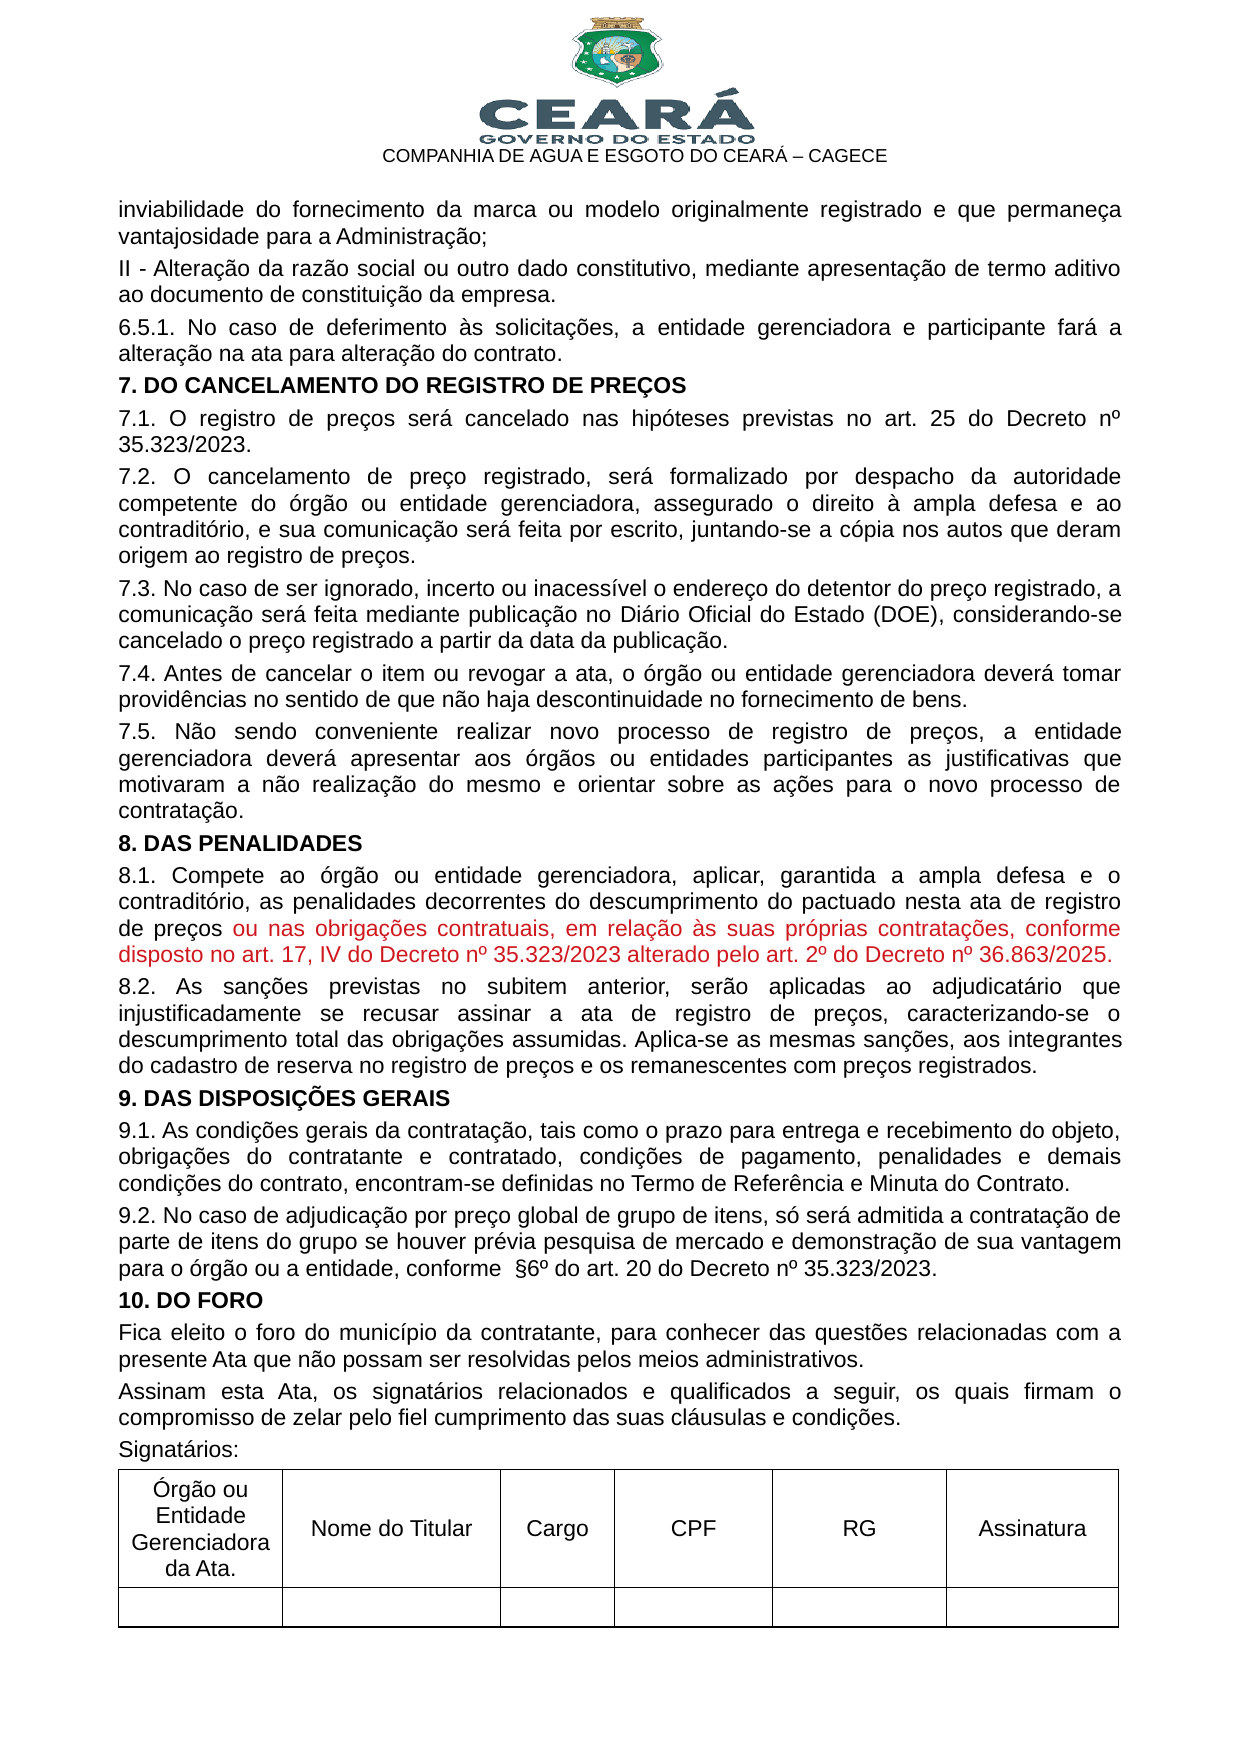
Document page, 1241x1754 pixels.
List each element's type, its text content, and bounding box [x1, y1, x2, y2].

text 9.1. As condições gerais da contratação, tais como o prazo para entrega e recebimento do objeto, obrigações do contratante e contratado, condições de pagamento, penalidades e demais condições do contrato, encontram-se definidas no Termo de Referência e Minuta do Contrato. [118, 1117, 1122, 1196]
picture [453, 12, 782, 148]
table_header Órgão ou Entidade Gerenciadora da Ata. [119, 1470, 282, 1587]
text 7.2. O cancelamento de preço registrado, será formalizado por despacho da autoridade competente do órgão ou entidade gerenciadora, assegurado o direito à ampla defesa e ao contraditório, e sua comunicação será feita por escrito, juntando-se a cópia nos autos que deram origem ao registro de preços. [118, 463, 1122, 569]
table_header RG [773, 1470, 946, 1587]
table_cell [615, 1588, 772, 1626]
text 7.4. Antes de cancelar o item ou revogar a ata, o órgão ou entidade gerenciadora deverá tomar providências no sentido de que não haja descontinuidade no fornecimento de bens. [118, 659, 1122, 712]
text 8.2. As sanções previstas no subitem anterior, serão aplicadas ao adjudicatário que injustificadamente se recusar assinar a ata de registro de preços, caracterizando-se o descumprimento total das obrigações assumidas. Aplica-se as mesmas sanções, aos integrantes do cadastro de reserva no registro de preços e os remanescentes com preços registrados. [118, 973, 1122, 1079]
table_header Assinatura [947, 1470, 1118, 1587]
text 6.5.1. No caso de deferimento às solicitações, a entidade gerenciadora e participante fará a alteração na ata para alteração do contrato. [118, 314, 1122, 366]
text 8.1. Compete ao órgão ou entidade gerenciadora, aplicar, garantida a ampla defesa e o contraditório, as penalidades decorrentes do descumprimento do pactuado nesta ata de registro de preços ou nas obrigações contratuais, em relação às suas próprias contratações, conforme disposto no art. 17, IV do Decreto nº 35.323/2023 alterado pelo art. 2º do Decreto nº 36.863/2025. [118, 862, 1122, 967]
text 9. DAS DISPOSIÇÕES GERAIS [118, 1084, 1122, 1111]
text 10. DO FORO [118, 1287, 1122, 1313]
text Signatários: [118, 1436, 1122, 1463]
table_cell [283, 1588, 500, 1626]
table_header Nome do Titular [283, 1470, 500, 1587]
text 8. DAS PENALIDADES [118, 829, 1122, 856]
text inviabilidade do fornecimento da marca ou modelo originalmente registrado e que permaneça vantajosidade para a Administração; [118, 196, 1122, 249]
table_cell [947, 1588, 1118, 1626]
text 7.5. Não sendo conveniente realizar novo processo de registro de preços, a entidade gerenciadora deverá apresentar aos órgãos ou entidades participantes as justificativas que motivaram a não realização do mesmo e orientar sobre as ações para o novo processo de contratação. [118, 718, 1122, 824]
table_cell [119, 1588, 282, 1626]
table_cell [773, 1588, 946, 1626]
table_header Cargo [501, 1470, 614, 1587]
text 9.2. No caso de adjudicação por preço global de grupo de itens, só será admitida a contratação de parte de itens do grupo se houver prévia pesquisa de mercado e demonstração de sua vantagem para o órgão ou a entidade, conforme §6º do art. 20 do Decreto nº 35.323/2023. [118, 1202, 1122, 1281]
text II - Alteração da razão social ou outro dado constitutivo, mediante apresentação de termo aditivo ao documento de constituição da empresa. [118, 255, 1122, 308]
text 7.3. No caso de ser ignorado, incerto ou inacessível o endereço do detentor do preço registrado, a comunicação será feita mediante publicação no Diário Oficial do Estado (DOE), considerando-se cancelado o preço registrado a partir da data da publicação. [118, 574, 1122, 654]
table_cell [501, 1588, 614, 1626]
text Assinam esta Ata, os signatários relacionados e qualificados a seguir, os quais firmam o compromisso de zelar pelo fiel cumprimento das suas cláusulas e condições. [118, 1378, 1122, 1431]
text 7.1. O registro de preços será cancelado nas hipóteses previstas no art. 25 do Decreto nº 35.323/2023. [118, 404, 1122, 457]
table_header CPF [615, 1470, 772, 1587]
text 7. DO CANCELAMENTO DO REGISTRO DE PREÇOS [118, 372, 1122, 399]
text Fica eleito o foro do município da contratante, para conhecer das questões relacionadas com a presente Ata que não possam ser resolvidas pelos meios administrativos. [118, 1319, 1122, 1372]
